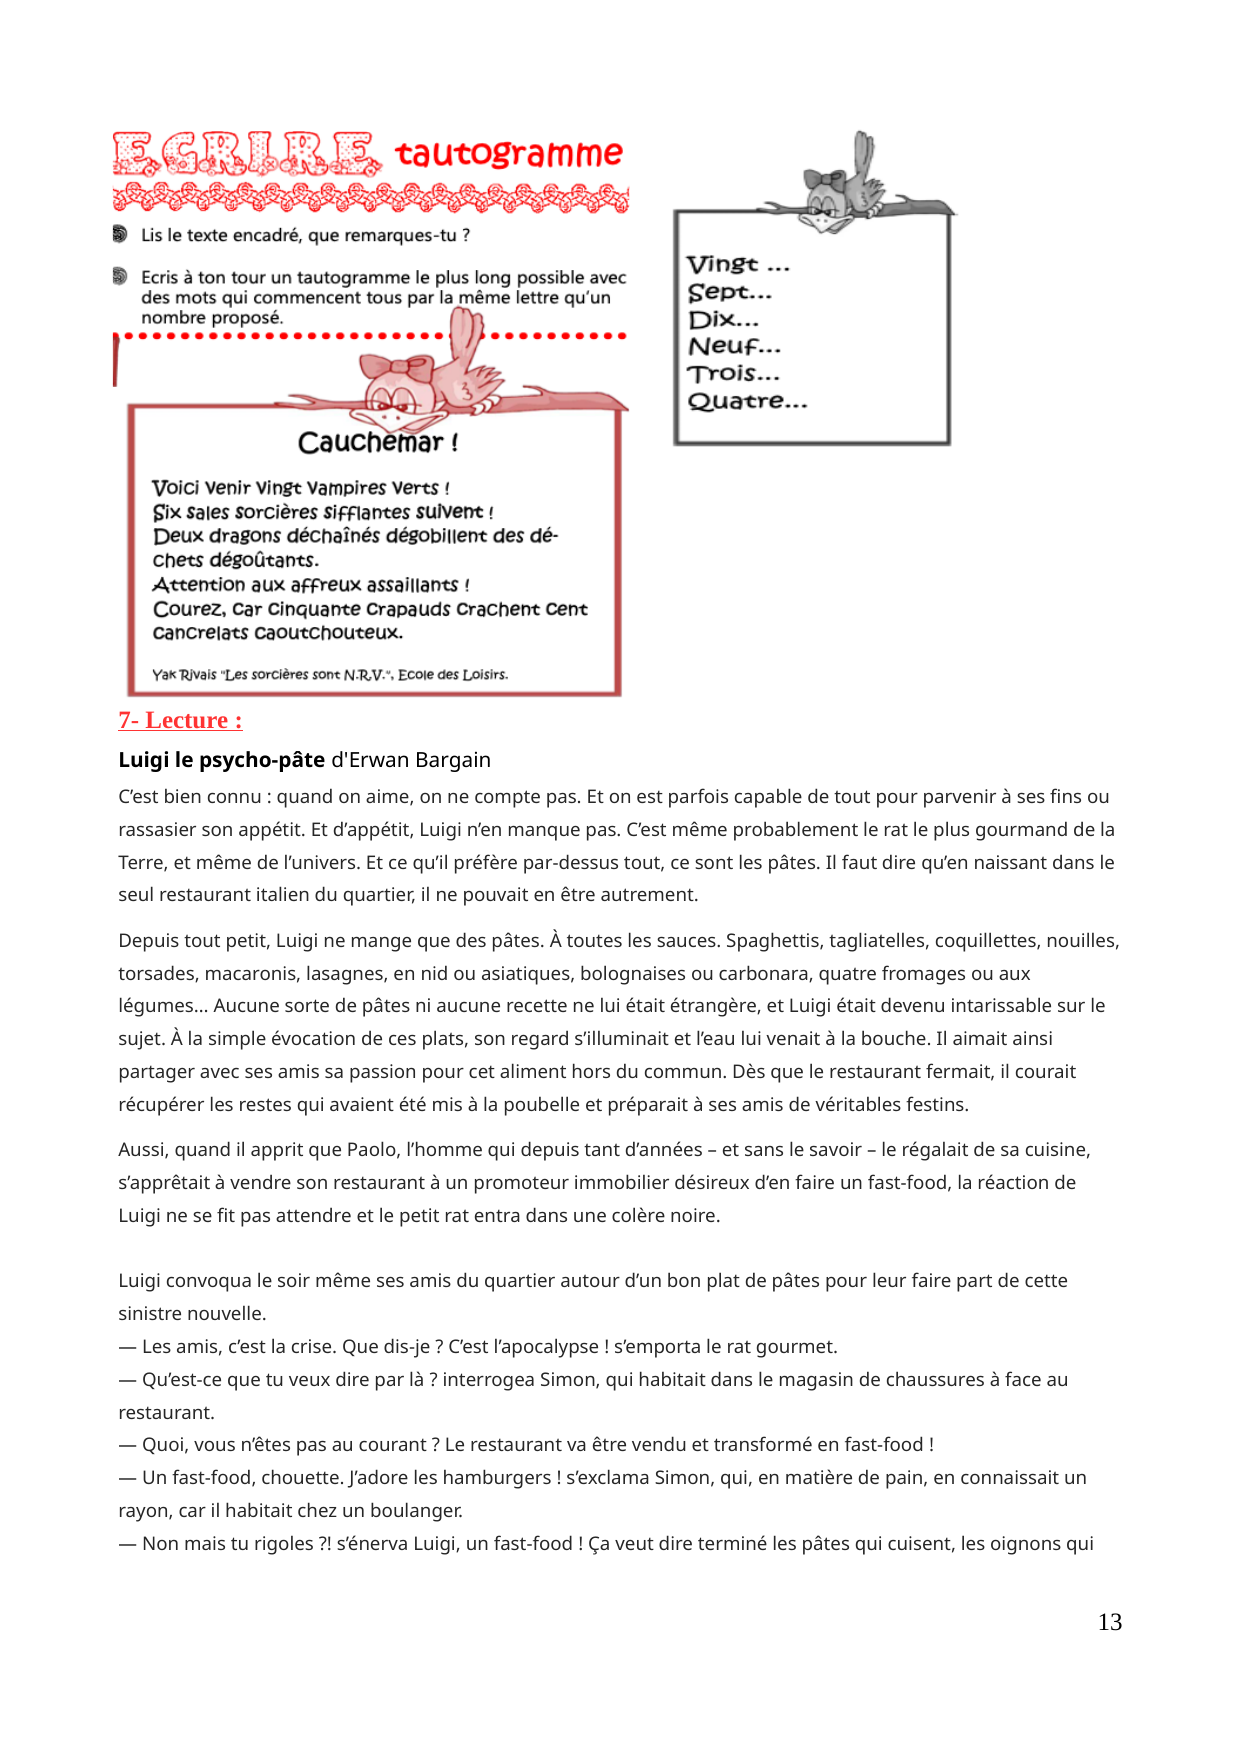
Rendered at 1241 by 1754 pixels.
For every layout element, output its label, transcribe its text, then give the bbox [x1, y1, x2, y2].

text 7- Lecture : [118, 118, 1122, 734]
subtitle Luigi le psycho-pâte d'Erwan Bargain [118, 734, 1122, 774]
text Depuis tout petit, Luigi ne mange que des pâtes. À toutes les sauces. Spaghettis, tagliatelles, coquillettes, nouilles, torsades, macaronis, lasagnes, en nid ou asiatiques, bolognaises ou carbonara, quatre fromages ou aux légumes… Aucune sorte de pâtes ni aucune recette ne lui était étrangère, et Luigi était devenu intarissable sur le sujet. À la simple évocation de ces plats, son regard s’illuminait et l’eau lui venait à la bouche. Il aimait ainsi partager avec ses amis sa passion pour cet aliment hors du commun. Dès que le restaurant fermait, il courait récupérer les restes qui avaient été mis à la poubelle et préparait à ses amis de véritables festins. [118, 920, 1122, 1117]
text Aussi, quand il apprit que Paolo, l’homme qui depuis tant d’années – et sans le savoir – le régalait de sa cuisine, s’apprêtait à vendre son restaurant à un promoteur immobilier désireux d’en faire un fast-food, la réaction de Luigi ne se fit pas attendre et le petit rat entra dans une colère noire. Luigi convoqua le soir même ses amis du quartier autour d’un bon plat de pâtes pour leur faire part de cette sinistre nouvelle. — Les amis, c’est la crise. Que dis-je ? C’est l’apocalypse ! s’emporta le rat gourmet. — Qu’est-ce que tu veux dire par là ? interrogea Simon, qui habitait dans le magasin de chaussures à face au restaurant. — Quoi, vous n’êtes pas au courant ? Le restaurant va être vendu et transformé en fast-food ! — Un fast-food, chouette. J’adore les hamburgers ! s’exclama Simon, qui, en matière de pain, en connaissait un rayon, car il habitait chez un boulanger. — Non mais tu rigoles ?! s’énerva Luigi, un fast-food ! Ça veut dire terminé les pâtes qui cuisent, les oignons qui [118, 1129, 1122, 1556]
text C’est bien connu : quand on aime, on ne compte pas. Et on est parfois capable de tout pour parvenir à ses fins ou rassasier son appétit. Et d’appétit, Luigi n’en manque pas. C’est même probablement le rat le plus gourmand de la Terre, et même de l’univers. Et ce qu’il préfère par-dessus tout, ce sont les pâtes. Il faut dire qu’en naissant dans le seul restaurant italien du quartier, il ne pouvait en être autrement. [118, 776, 1122, 907]
picture [112, 120, 630, 705]
picture [648, 125, 989, 469]
